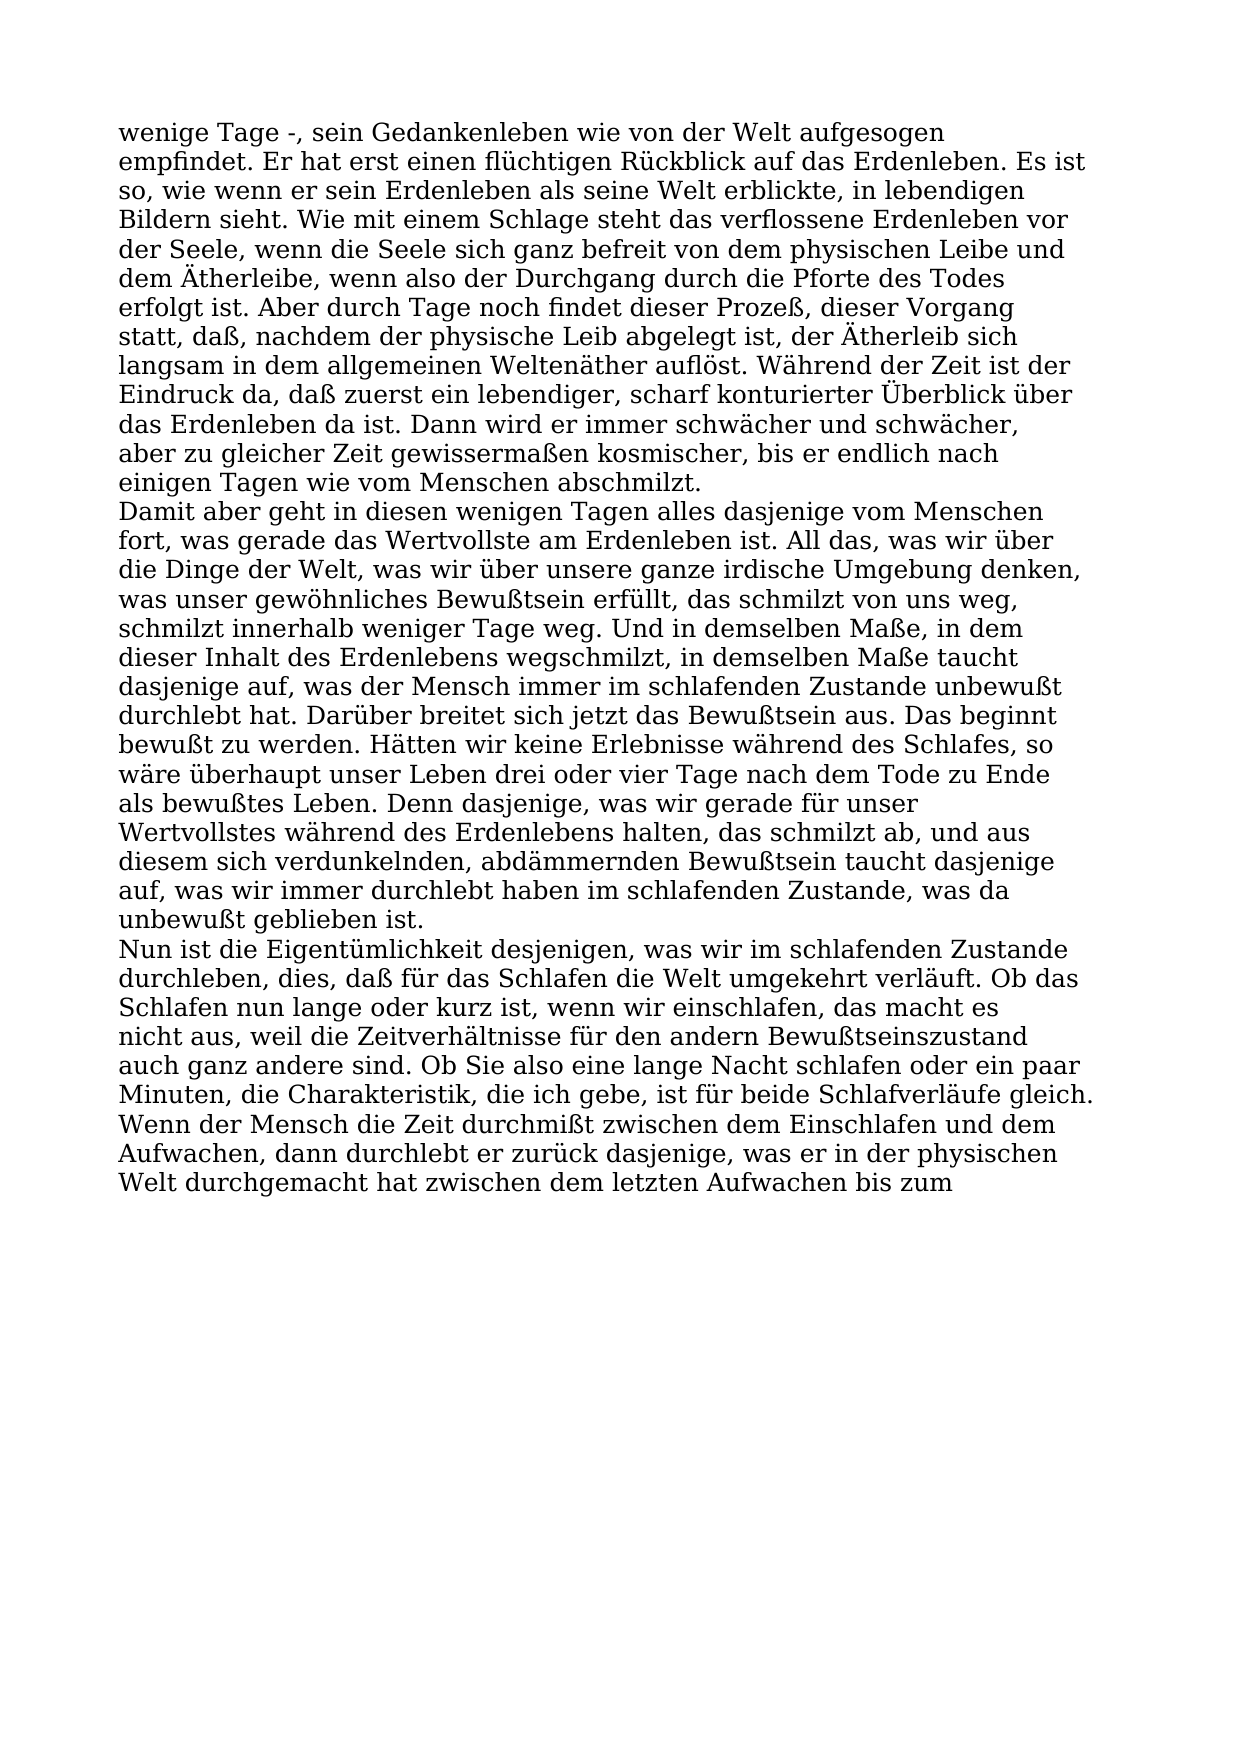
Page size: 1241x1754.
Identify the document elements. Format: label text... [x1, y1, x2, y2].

text schmilzt innerhalb weniger Tage weg. Und in demselben Maße, in dem [118, 614, 1122, 643]
text Nun ist die Eigentümlichkeit desjenigen, was wir im schlafenden Zustande [118, 935, 1122, 964]
text aber zu gleicher Zeit gewissermaßen kosmischer, bis er endlich nach [118, 439, 1122, 468]
text Minuten, die Charakteristik, die ich gebe, ist für beide Schlafverläufe gleich. [118, 1081, 1122, 1110]
text wenige Tage -, sein Gedankenleben wie von der Welt aufgesogen [118, 118, 1122, 147]
text was unser gewöhnliches Bewußtsein erfüllt, das schmilzt von uns weg, [118, 585, 1122, 614]
text dasjenige auf, was der Mensch immer im schlafenden Zustande unbewußt [118, 672, 1122, 701]
text nicht aus, weil die Zeitverhältnisse für den andern Bewußtseinszustand [118, 1022, 1122, 1051]
text als bewußtes Leben. Denn dasjenige, was wir gerade für unser [118, 789, 1122, 818]
text so, wie wenn er sein Erdenleben als seine Welt erblickte, in lebendigen [118, 176, 1122, 206]
text Aufwachen, dann durchlebt er zurück dasjenige, was er in der physischen [118, 1139, 1122, 1168]
text diesem sich verdunkelnden, abdämmernden Bewußtsein taucht dasjenige [118, 847, 1122, 876]
text dieser Inhalt des Erdenlebens wegschmilzt, in demselben Maße taucht [118, 643, 1122, 672]
text auf, was wir immer durchlebt haben im schlafenden Zustande, was da [118, 876, 1122, 906]
text Damit aber geht in diesen wenigen Tagen alles dasjenige vom Menschen [118, 497, 1122, 526]
text wäre überhaupt unser Leben drei oder vier Tage nach dem Tode zu Ende [118, 760, 1122, 789]
text Wenn der Mensch die Zeit durchmißt zwischen dem Einschlafen und dem [118, 1110, 1122, 1139]
text die Dinge der Welt, was wir über unsere ganze irdische Umgebung denken, [118, 556, 1122, 585]
text Eindruck da, daß zuerst ein lebendiger, scharf konturierter Überblick über [118, 381, 1122, 410]
text Welt durchgemacht hat zwischen dem letzten Aufwachen bis zum [118, 1168, 1122, 1197]
text durchlebt hat. Darüber breitet sich jetzt das Bewußtsein aus. Das beginnt [118, 701, 1122, 731]
text langsam in dem allgemeinen Weltenäther auflöst. Während der Zeit ist der [118, 351, 1122, 381]
text statt, daß, nachdem der physische Leib abgelegt ist, der Ätherleib sich [118, 322, 1122, 351]
text dem Ätherleibe, wenn also der Durchgang durch die Pforte des Todes [118, 264, 1122, 293]
text das Erdenleben da ist. Dann wird er immer schwächer und schwächer, [118, 410, 1122, 439]
text Bildern sieht. Wie mit einem Schlage steht das verflossene Erdenleben vor [118, 206, 1122, 235]
text Wertvollstes während des Erdenlebens halten, das schmilzt ab, und aus [118, 818, 1122, 847]
text bewußt zu werden. Hätten wir keine Erlebnisse während des Schlafes, so [118, 731, 1122, 760]
text einigen Tagen wie vom Menschen abschmilzt. [118, 468, 1122, 497]
text erfolgt ist. Aber durch Tage noch findet dieser Prozeß, dieser Vorgang [118, 293, 1122, 322]
text fort, was gerade das Wertvollste am Erdenleben ist. All das, was wir über [118, 526, 1122, 556]
text empfindet. Er hat erst einen flüchtigen Rückblick auf das Erdenleben. Es ist [118, 147, 1122, 176]
text unbewußt geblieben ist. [118, 906, 1122, 935]
text durchleben, dies, daß für das Schlafen die Welt umgekehrt verläuft. Ob das [118, 964, 1122, 993]
text auch ganz andere sind. Ob Sie also eine lange Nacht schlafen oder ein paar [118, 1051, 1122, 1081]
text Schlafen nun lange oder kurz ist, wenn wir einschlafen, das macht es [118, 993, 1122, 1022]
text der Seele, wenn die Seele sich ganz befreit von dem physischen Leibe und [118, 235, 1122, 264]
